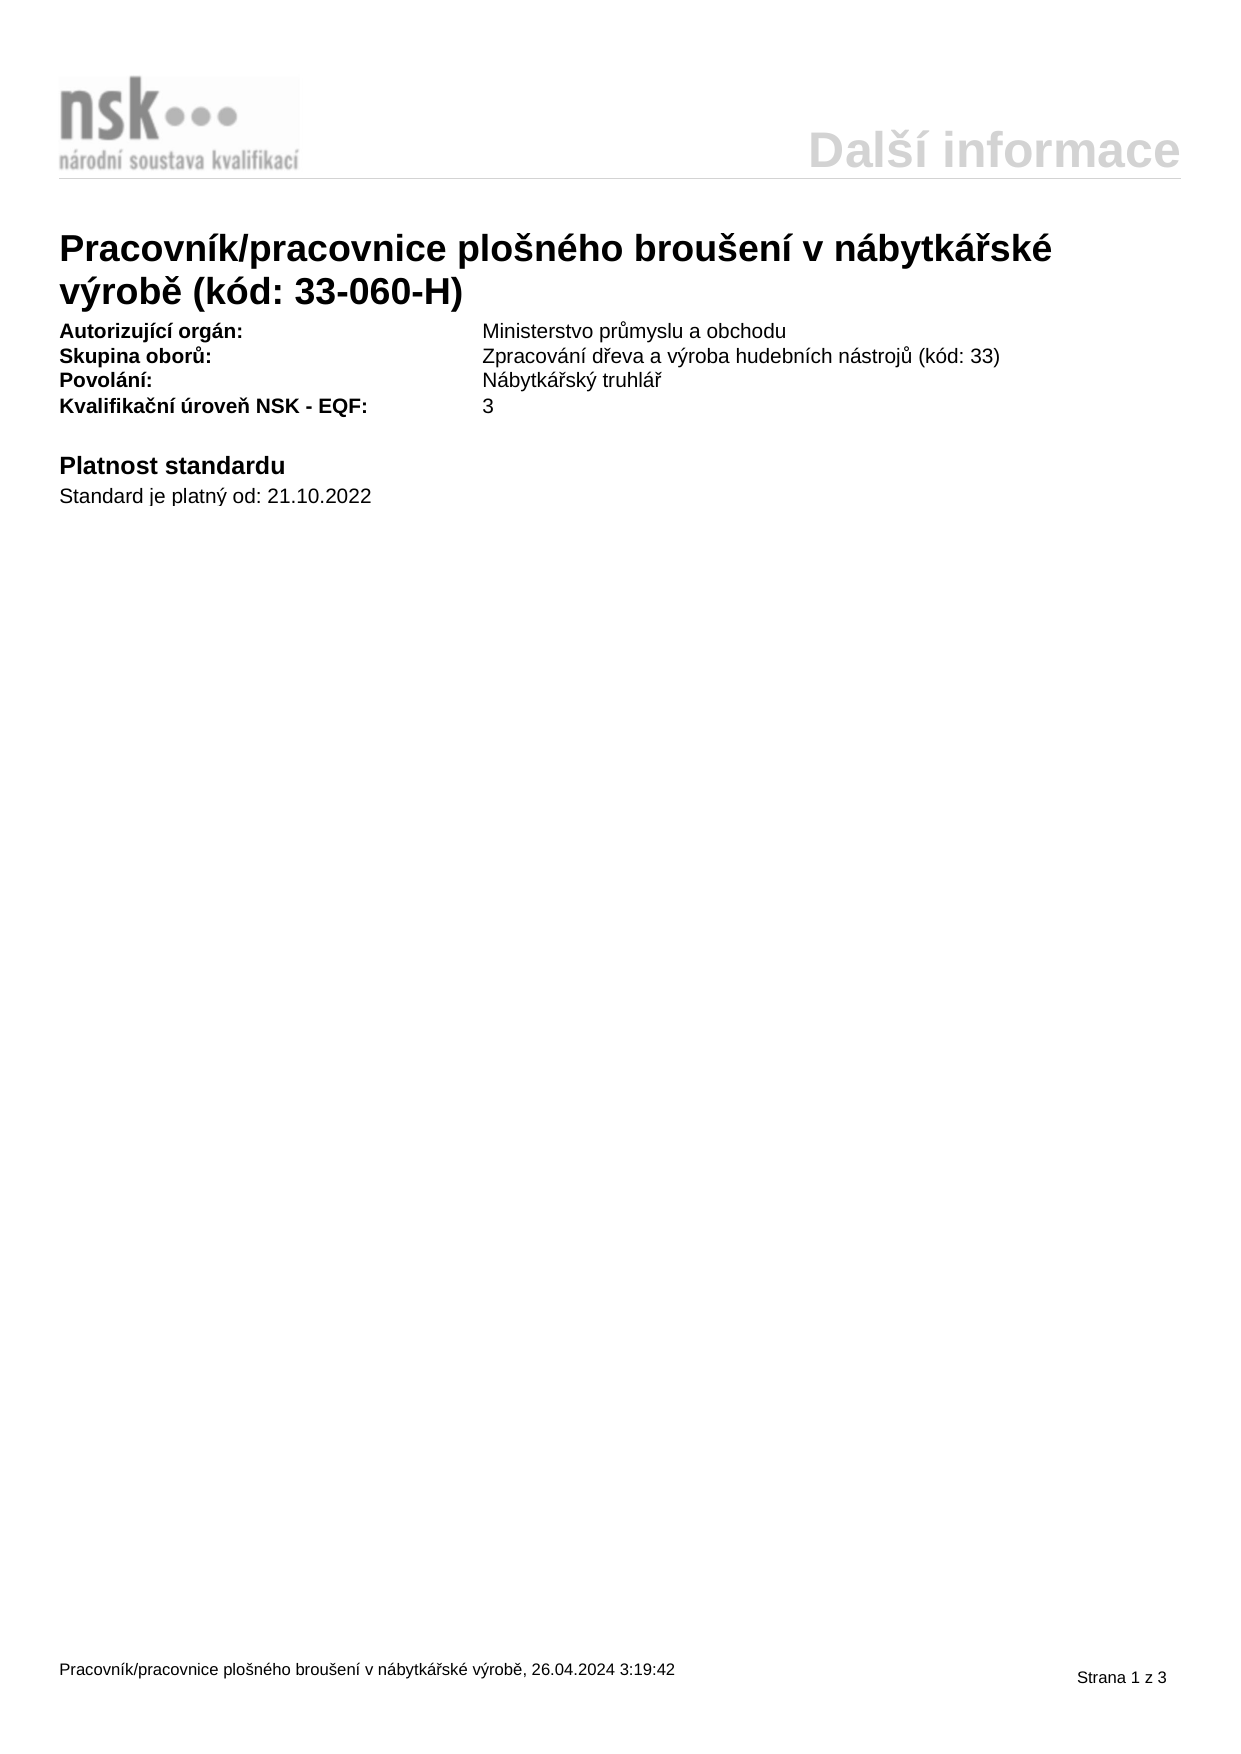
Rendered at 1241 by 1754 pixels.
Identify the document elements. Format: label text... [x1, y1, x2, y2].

table_cell [119, 1106, 482, 1383]
table_cell [1167, 196, 1181, 224]
table_cell Standard je platný od: 21.10.2022 [59, 484, 1181, 506]
table_cell [1167, 418, 1181, 447]
table_cell [619, 196, 627, 224]
table_cell [861, 1106, 1167, 1383]
table_cell [59, 179, 1181, 196]
table_cell [482, 506, 619, 806]
table_cell [482, 196, 619, 224]
table_cell [59, 1106, 119, 1383]
table_cell [59, 172, 119, 178]
table_cell [861, 506, 1167, 806]
table_cell 3 [482, 394, 1181, 417]
table_cell [627, 313, 861, 319]
table_cell [1167, 313, 1181, 319]
table_cell [627, 196, 861, 224]
table_cell [59, 313, 119, 319]
table_cell [627, 418, 861, 447]
table_cell [627, 1106, 861, 1383]
table_cell [482, 313, 619, 319]
table_cell [482, 172, 619, 178]
table_cell Pracovník/pracovnice plošného broušení v nábytkářské výrobě, 26.04.2024 3:19:42 [59, 1660, 861, 1696]
table_cell [59, 806, 119, 1106]
table_cell [59, 196, 119, 224]
table_header Další informace [627, 59, 1181, 178]
table_cell Zpracování dřeva a výroba hudebních nástrojů (kód: 33) [482, 344, 1181, 368]
table_cell [482, 806, 619, 1106]
table_cell [619, 506, 627, 806]
table_cell [619, 806, 627, 1106]
table_cell [119, 196, 482, 224]
table_cell [119, 172, 482, 178]
table_cell [861, 806, 1167, 1106]
table_header [620, 59, 627, 172]
table_cell [627, 1384, 861, 1659]
table_cell Platnost standardu [59, 448, 1181, 483]
table_cell Ministerstvo průmyslu a obchodu [482, 319, 1181, 344]
table_cell [119, 506, 482, 806]
table_cell [627, 806, 861, 1106]
table_cell Skupina oborů: [59, 344, 482, 368]
table_cell [482, 1106, 619, 1383]
table_cell [861, 196, 1167, 224]
table_cell Strana 1 z 3 [861, 1660, 1167, 1696]
table_cell [1167, 1660, 1181, 1696]
table_cell [59, 418, 119, 447]
table_cell [119, 313, 482, 319]
table_cell [627, 506, 861, 806]
table_cell [119, 418, 482, 447]
table_cell [619, 172, 627, 178]
table_cell [1167, 806, 1181, 1106]
table_cell [1167, 506, 1181, 806]
table_cell [861, 418, 1167, 447]
table_cell [619, 1384, 627, 1659]
table_cell [1167, 1106, 1181, 1383]
table_cell [861, 313, 1167, 319]
table_cell [119, 1384, 482, 1659]
table_cell Autorizující orgán: [59, 319, 482, 343]
table_cell [619, 418, 627, 447]
table_cell [619, 1106, 627, 1383]
table_cell [1167, 1384, 1181, 1659]
table_cell [482, 1384, 619, 1659]
table_cell [119, 806, 482, 1106]
picture [58, 59, 620, 172]
table_cell Povolání: [59, 368, 482, 392]
table_cell [619, 313, 627, 319]
table_cell Nábytkářský truhlář [482, 368, 1181, 393]
table_cell Kvalifikační úroveň NSK - EQF: [59, 394, 482, 417]
table_cell [59, 506, 119, 806]
table_cell Pracovník/pracovnice plošného broušení v nábytkářské výrobě (kód: 33-060-H) [59, 224, 1181, 313]
table_cell [59, 1384, 119, 1659]
table_cell [861, 1384, 1167, 1659]
table_cell [482, 418, 619, 447]
